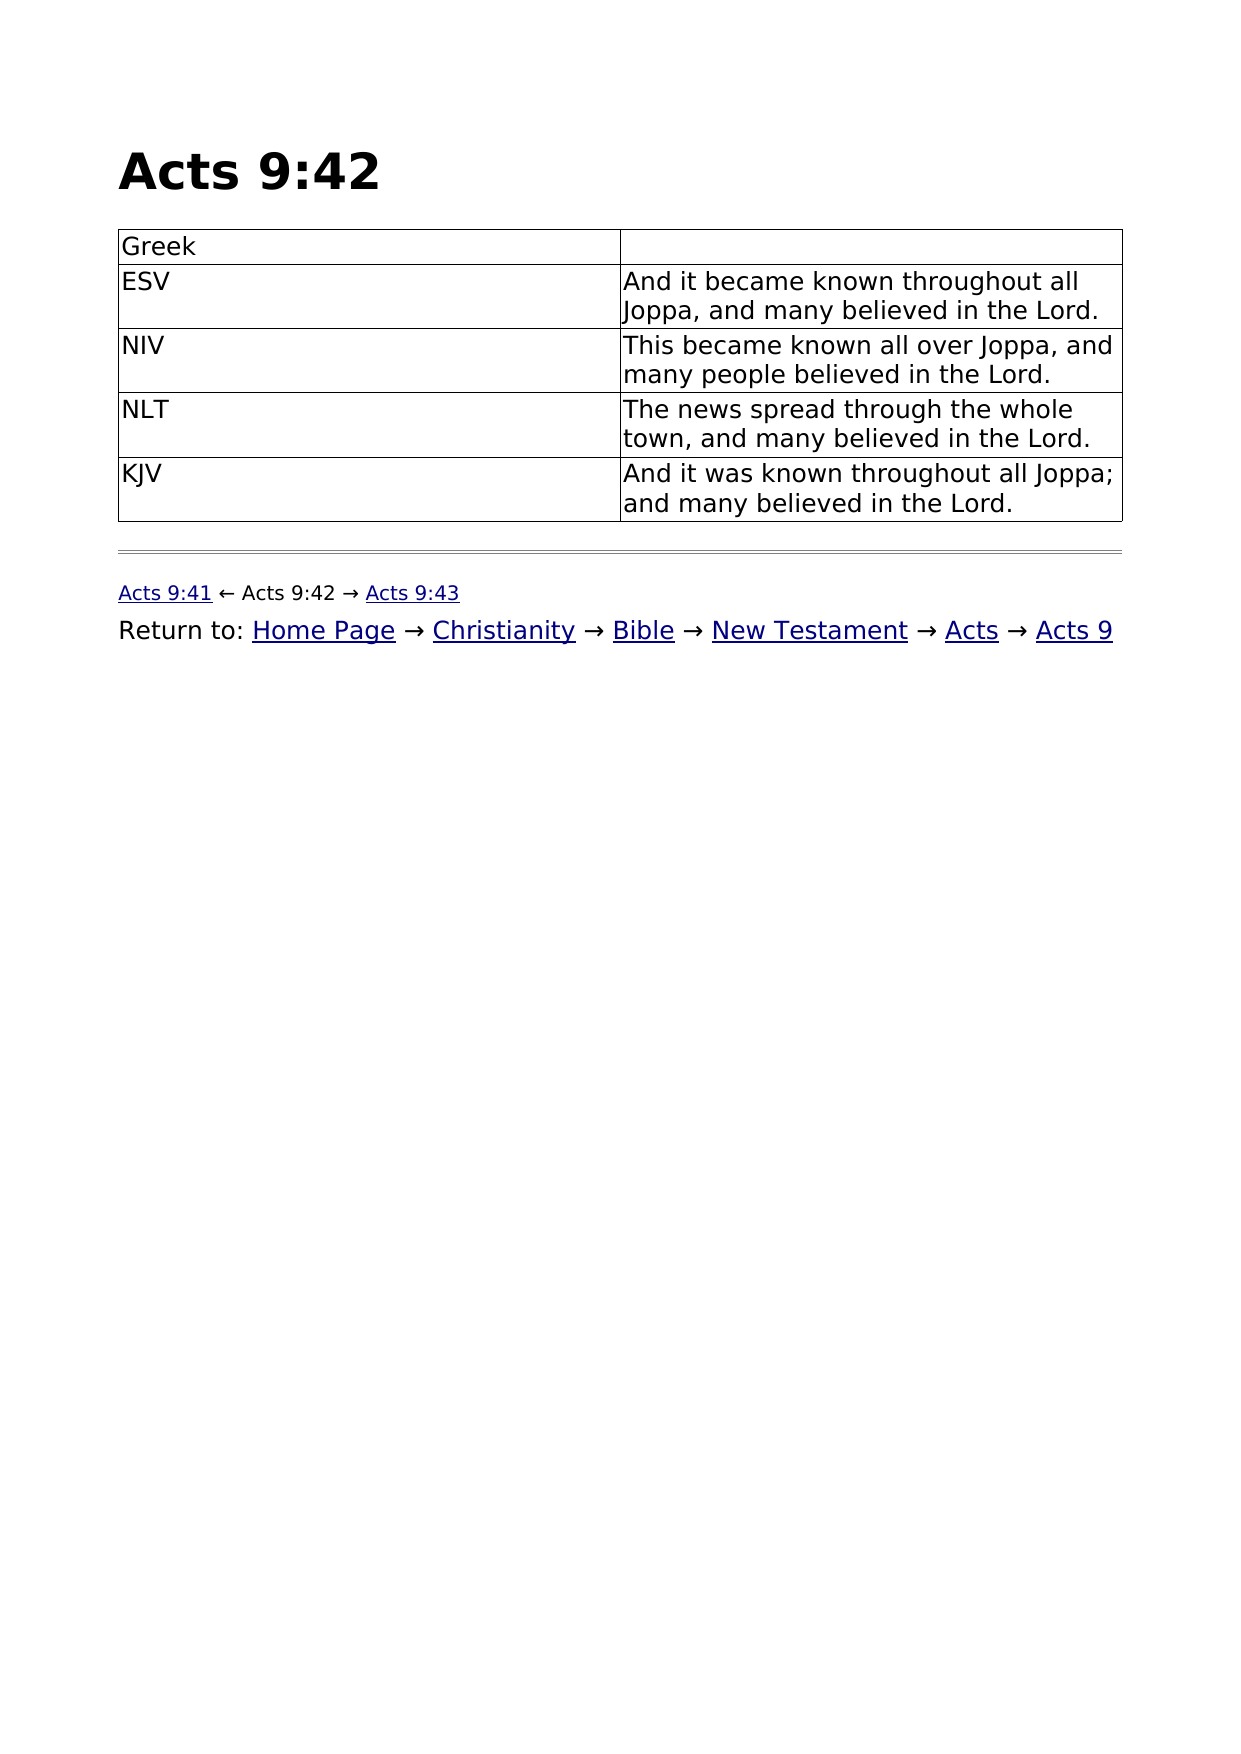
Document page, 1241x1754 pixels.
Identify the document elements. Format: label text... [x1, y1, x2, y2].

table_header [621, 230, 1122, 264]
table_header Greek [119, 230, 620, 264]
table_cell KJV [119, 458, 620, 521]
text Acts 9:41 ← Acts 9:42 → Acts 9:43 [118, 582, 1122, 616]
subtitle Acts 9:42 [118, 143, 1122, 201]
table_cell And it was known throughout all Joppa; and many believed in the Lord. [621, 458, 1122, 521]
table_cell NLT [119, 393, 620, 457]
table_cell The news spread through the whole town, and many believed in the Lord. [621, 393, 1122, 457]
table_cell This became known all over Joppa, and many people believed in the Lord. [621, 329, 1122, 392]
table_cell ESV [119, 265, 620, 328]
table_cell NIV [119, 329, 620, 392]
text Return to: Home Page → Christianity → Bible → New Testament → Acts → Acts 9 [118, 616, 1122, 645]
table_cell And it became known throughout all Joppa, and many believed in the Lord. [621, 265, 1122, 328]
